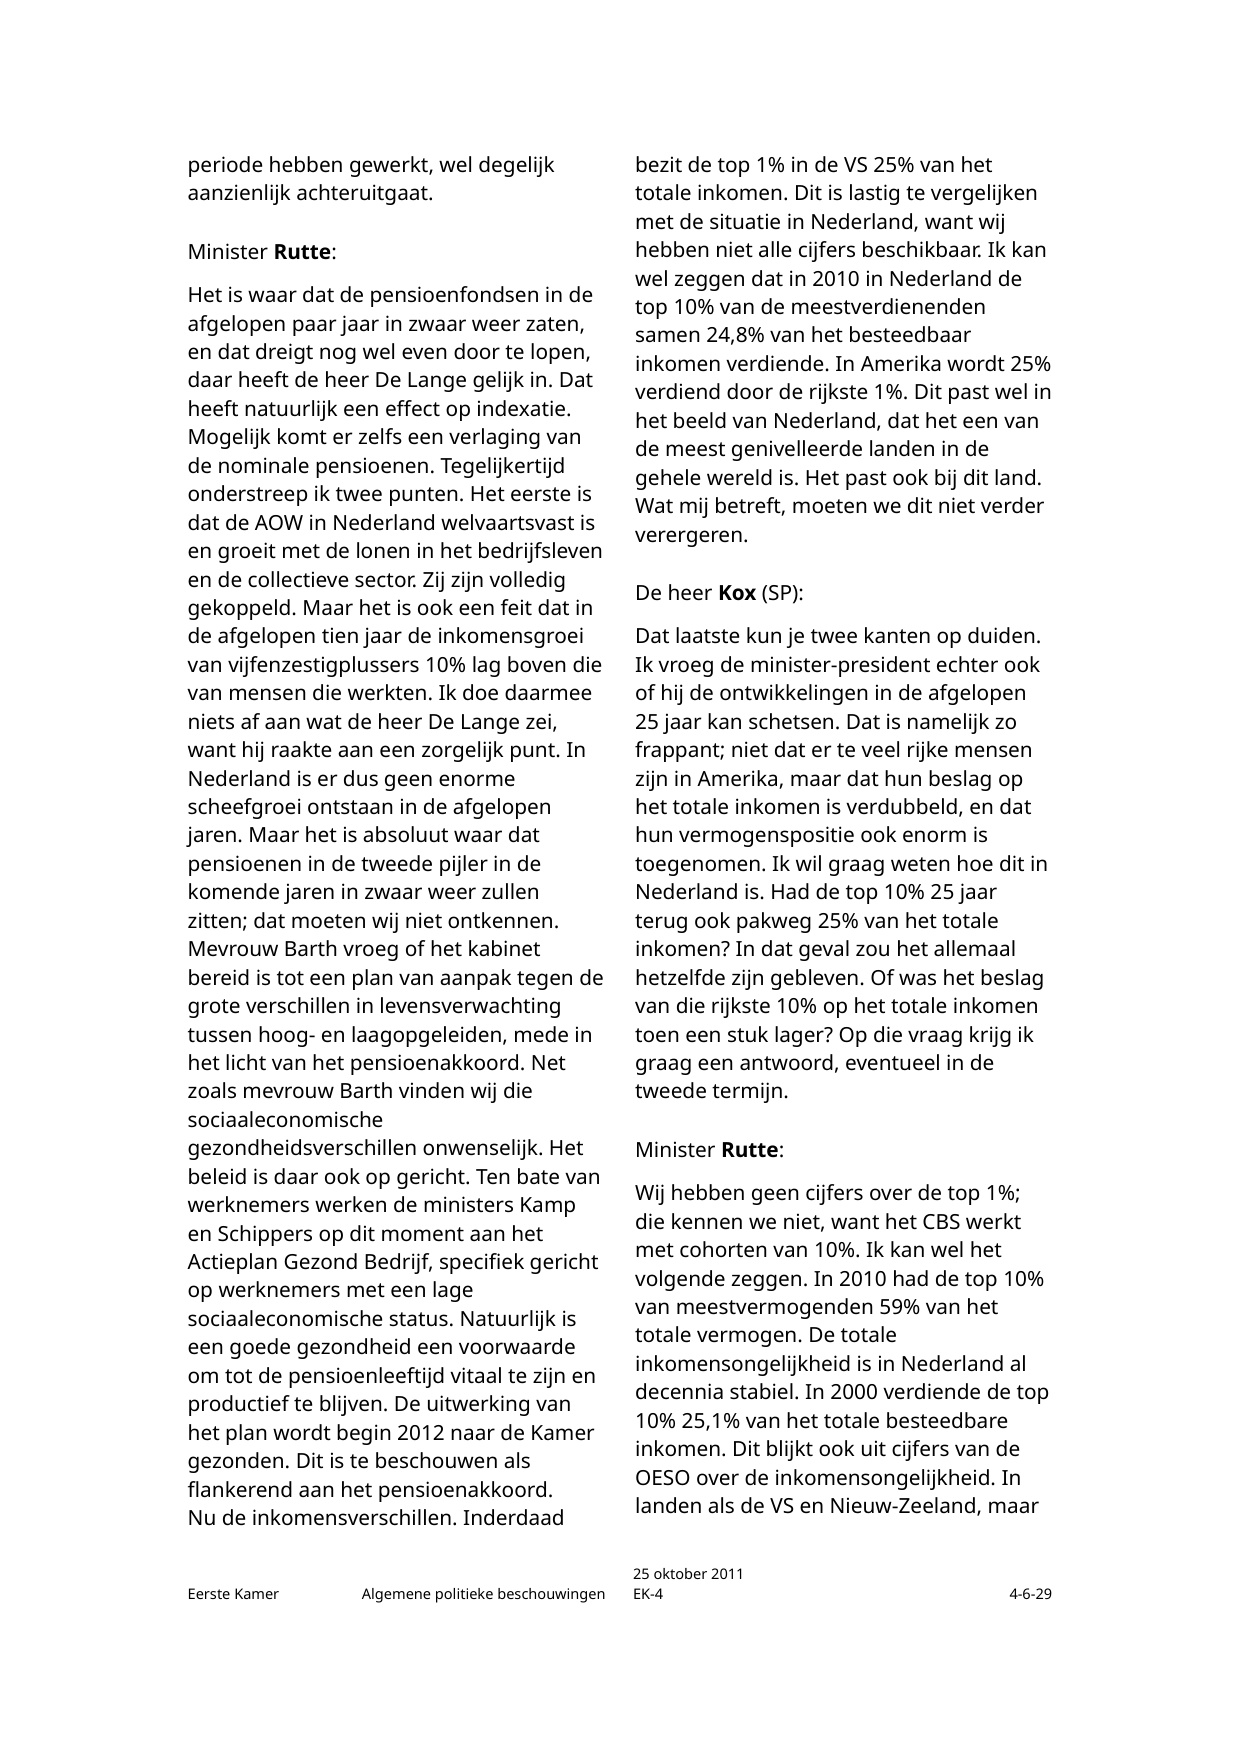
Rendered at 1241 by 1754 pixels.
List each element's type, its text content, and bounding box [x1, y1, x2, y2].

text Minister Rutte: [187, 237, 605, 265]
text Wij hebben geen cijfers over de top 1%; die kennen we niet, want het CBS werkt met cohorten van 10%. Ik kan wel het volgende zeggen. In 2010 had de top 10% van meestvermogenden 59% van het totale vermogen. De totale inkomensongelijkheid is in Nederland al decennia stabiel. In 2000 verdiende de top 10% 25,1% van het totale besteedbare inkomen. Dit blijkt ook uit cijfers van de OESO over de inkomensongelijkheid. In landen als de VS en Nieuw-Zeeland, maar [635, 1178, 1053, 1520]
text Dat laatste kun je twee kanten op duiden. Ik vroeg de minister-president echter ook of hij de ontwikkelingen in de afgelopen 25 jaar kan schetsen. Dat is namelijk zo frappant; niet dat er te veel rijke mensen zijn in Amerika, maar dat hun beslag op het totale inkomen is verdubbeld, en dat hun vermogenspositie ook enorm is toegenomen. Ik wil graag weten hoe dit in Nederland is. Had de top 10% 25 jaar terug ook pakweg 25% van het totale inkomen? In dat geval zou het allemaal hetzelfde zijn gebleven. Of was het beslag van die rijkste 10% op het totale inkomen toen een stuk lager? Op die vraag krijg ik graag een antwoord, eventueel in de tweede termijn. [635, 622, 1053, 1105]
text periode hebben gewerkt, wel degelijk aanzienlijk achteruitgaat. [187, 150, 605, 207]
text Nu de inkomensverschillen. Inderdaad [187, 1503, 605, 1532]
text De heer Kox (SP): [635, 578, 1053, 607]
text Mevrouw Barth vroeg of het kabinet bereid is tot een plan van aanpak tegen de grote verschillen in levensverwachting tussen hoog- en laagopgeleiden, mede in het licht van het pensioenakkoord. Net zoals mevrouw Barth vinden wij die sociaaleconomische gezondheidsverschillen onwenselijk. Het beleid is daar ook op gericht. Ten bate van werknemers werken de ministers Kamp en Schippers op dit moment aan het Actieplan Gezond Bedrijf, specifiek gericht op werknemers met een lage sociaaleconomische status. Natuurlijk is een goede gezondheid een voorwaarde om tot de pensioenleeftijd vitaal te zijn en productief te blijven. De uitwerking van het plan wordt begin 2012 naar de Kamer gezonden. Dit is te beschouwen als flankerend aan het pensioenakkoord. [187, 934, 605, 1503]
text Minister Rutte: [635, 1135, 1053, 1163]
text bezit de top 1% in de VS 25% van het totale inkomen. Dit is lastig te vergelijken met de situatie in Nederland, want wij hebben niet alle cijfers beschikbaar. Ik kan wel zeggen dat in 2010 in Nederland de top 10% van de meestverdienenden samen 24,8% van het besteedbaar inkomen verdiende. In Amerika wordt 25% verdiend door de rijkste 1%. Dit past wel in het beeld van Nederland, dat het een van de meest genivelleerde landen in de gehele wereld is. Het past ook bij dit land. Wat mij betreft, moeten we dit niet verder verergeren. [635, 150, 1053, 548]
text Het is waar dat de pensioenfondsen in de afgelopen paar jaar in zwaar weer zaten, en dat dreigt nog wel even door te lopen, daar heeft de heer De Lange gelijk in. Dat heeft natuurlijk een effect op indexatie. Mogelijk komt er zelfs een verlaging van de nominale pensioenen. Tegelijkertijd onderstreep ik twee punten. Het eerste is dat de AOW in Nederland welvaartsvast is en groeit met de lonen in het bedrijfsleven en de collectieve sector. Zij zijn volledig gekoppeld. Maar het is ook een feit dat in de afgelopen tien jaar de inkomensgroei van vijfenzestigplussers 10% lag boven die van mensen die werkten. Ik doe daarmee niets af aan wat de heer De Lange zei, want hij raakte aan een zorgelijk punt. In Nederland is er dus geen enorme scheefgroei ontstaan in de afgelopen jaren. Maar het is absoluut waar dat pensioenen in de tweede pijler in de komende jaren in zwaar weer zullen zitten; dat moeten wij niet ontkennen. [187, 280, 605, 934]
